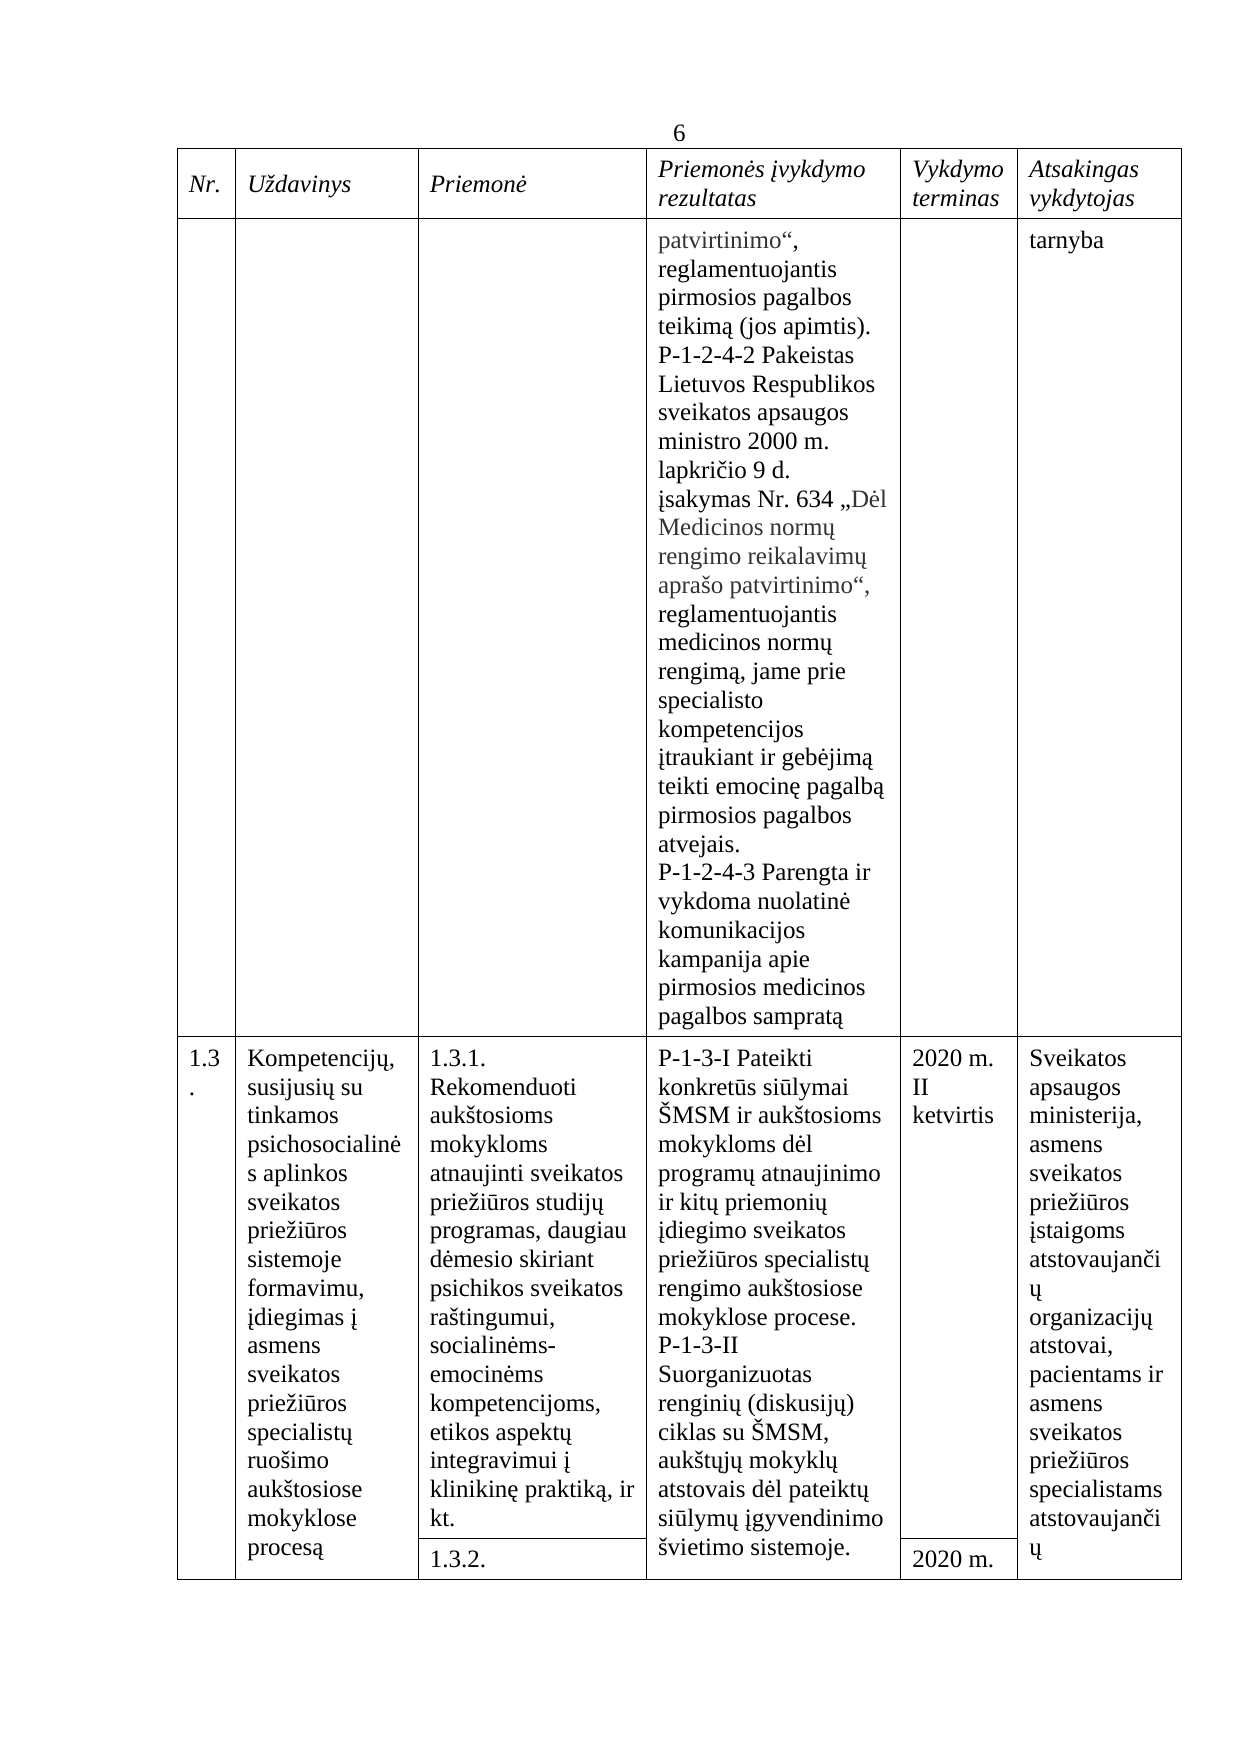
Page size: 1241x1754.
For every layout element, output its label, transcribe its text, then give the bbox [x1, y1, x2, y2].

table_cell Kompetencijų, susijusių su tinkamos psichosocialinės aplinkos sveikatos priežiūros sistemoje formavimu, įdiegimas į asmens sveikatos priežiūros specialistų ruošimo aukštosiose mokyklose procesą [236, 1037, 418, 1579]
table_cell 1.3. [178, 1037, 235, 1579]
table_cell [236, 219, 418, 1036]
table_cell patvirtinimo“, reglamentuojantis pirmosios pagalbos teikimą (jos apimtis). P-1-2-4-2 Pakeistas Lietuvos Respublikos sveikatos apsaugos ministro 2000 m. lapkričio 9 d. įsakymas Nr. 634 „Dėl Medicinos normų rengimo reikalavimų aprašo patvirtinimo“, reglamentuojantis medicinos normų rengimą, jame prie specialisto kompetencijos įtraukiant ir gebėjimą teikti emocinę pagalbą pirmosios pagalbos atvejais. P-1-2-4-3 Parengta ir vykdoma nuolatinė komunikacijos kampanija apie pirmosios medicinos pagalbos sampratą [647, 219, 900, 1036]
table_header Priemonės įvykdymo rezultatas [647, 149, 900, 218]
table_cell Sveikatos apsaugos ministerija, asmens sveikatos priežiūros įstaigoms atstovaujančių organizacijų atstovai, pacientams ir asmens sveikatos priežiūros specialistams atstovaujančių [1018, 1037, 1181, 1579]
table_cell tarnyba [1018, 219, 1181, 1036]
table_cell 1.3.1. Rekomenduoti aukštosioms mokykloms atnaujinti sveikatos priežiūros studijų programas, daugiau dėmesio skiriant psichikos sveikatos raštingumui, socialinėms-emocinėms kompetencijoms, etikos aspektų integravimui į klinikinę praktiką, ir kt. [419, 1037, 646, 1538]
table_cell [178, 219, 235, 1036]
table_cell [901, 219, 1017, 1036]
table_cell 1.3.2. [419, 1539, 646, 1579]
table_header Uždavinys [236, 149, 418, 218]
table_header Priemonė [419, 149, 646, 218]
table_header Nr. [178, 149, 235, 218]
table_cell 2020 m. II ketvirtis [901, 1037, 1017, 1538]
table_cell 2020 m. [901, 1539, 1017, 1579]
table_cell [419, 219, 646, 1036]
table_header Vykdymo terminas [901, 149, 1017, 218]
table_cell P-1-3-I Pateikti konkretūs siūlymai ŠMSM ir aukštosioms mokykloms dėl programų atnaujinimo ir kitų priemonių įdiegimo sveikatos priežiūros specialistų rengimo aukštosiose mokyklose procese. P-1-3-II Suorganizuotas renginių (diskusijų) ciklas su ŠMSM, aukštųjų mokyklų atstovais dėl pateiktų siūlymų įgyvendinimo švietimo sistemoje. [647, 1037, 900, 1579]
table_header Atsakingas vykdytojas [1018, 149, 1181, 218]
